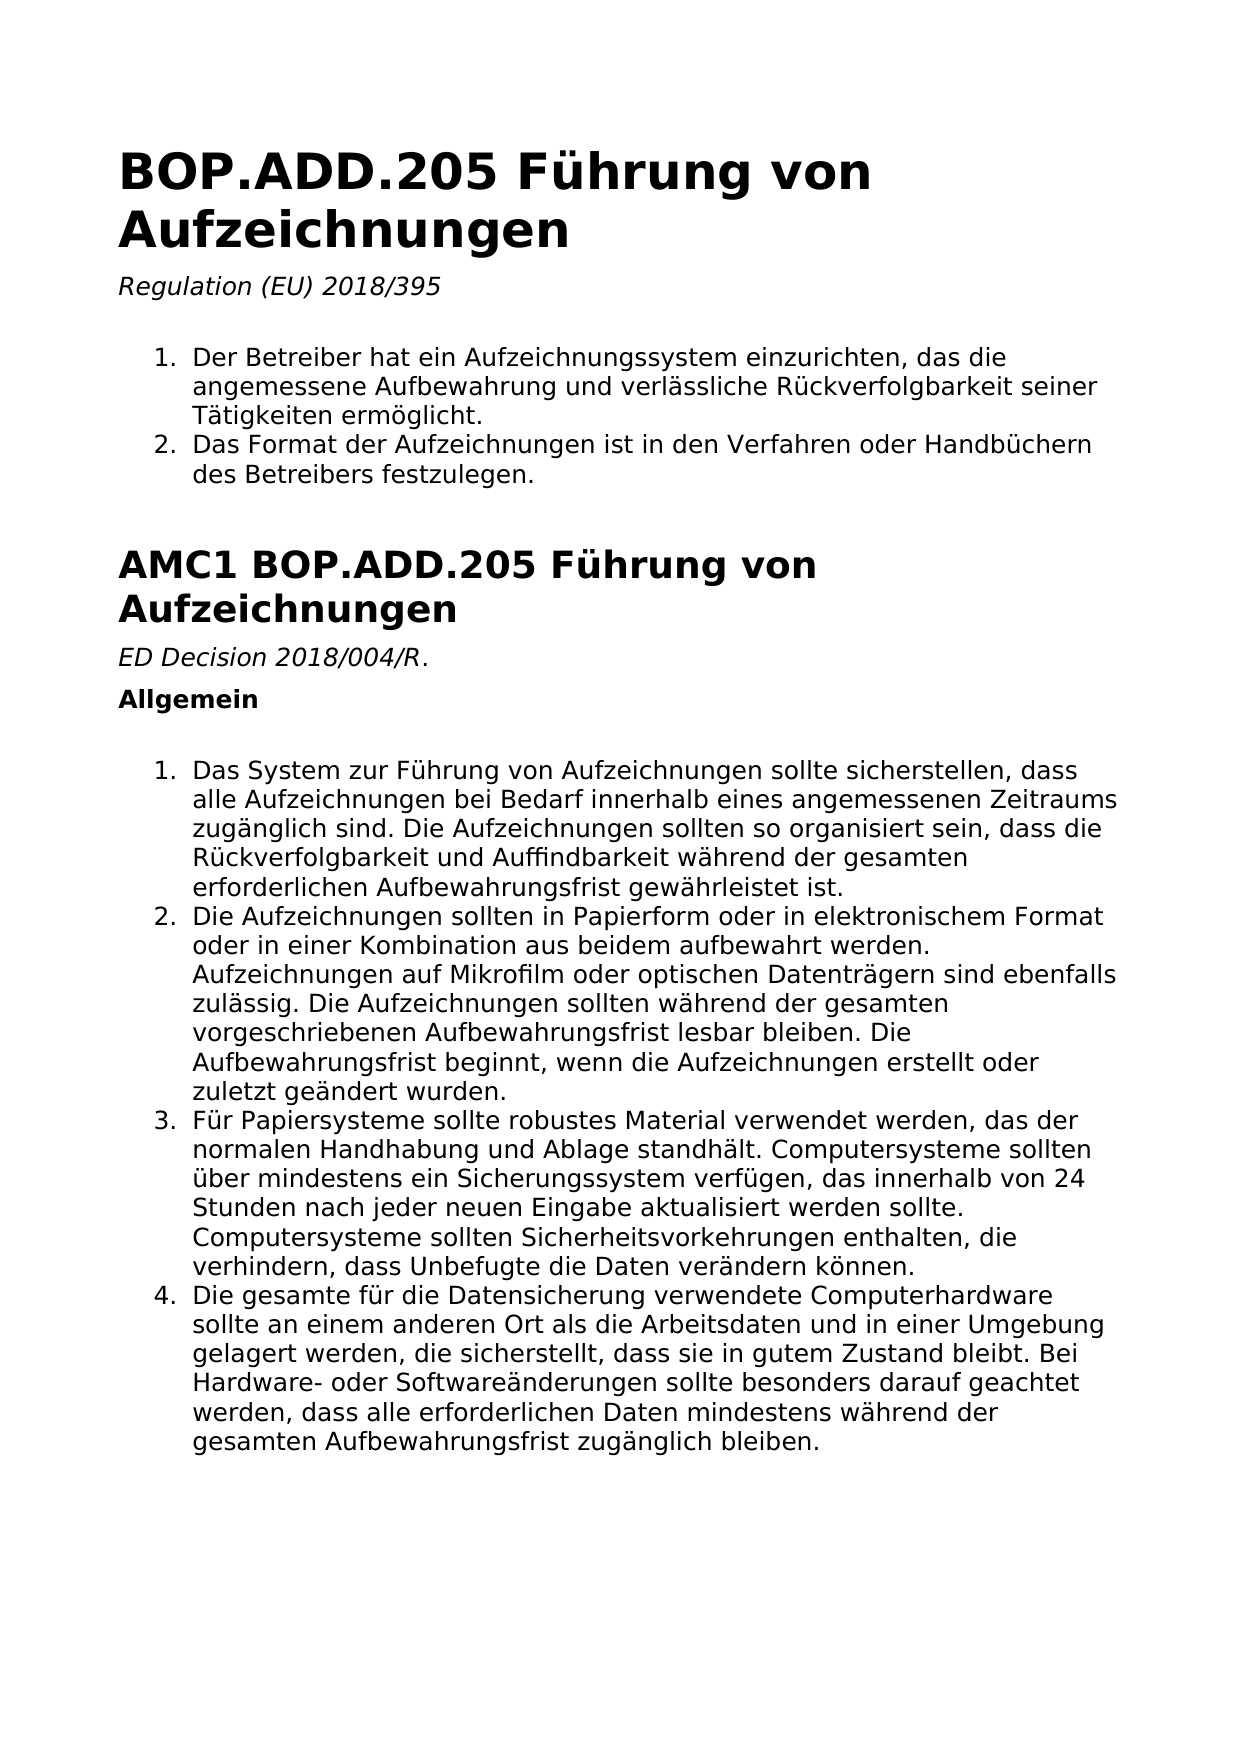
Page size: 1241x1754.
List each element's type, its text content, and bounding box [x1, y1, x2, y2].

list Der Betreiber hat ein Aufzeichnungssystem einzurichten, das die angemessene Aufbewahrung und verlässliche Rückverfolgbarkeit seiner Tätigkeiten ermöglicht. [177, 343, 1122, 431]
list Für Papiersysteme sollte robustes Material verwendet werden, das der normalen Handhabung und Ablage standhält. Computersysteme sollten über mindestens ein Sicherungssystem verfügen, das innerhalb von 24 Stunden nach jeder neuen Eingabe aktualisiert werden sollte. Computersysteme sollten Sicherheitsvorkehrungen enthalten, die verhindern, dass Unbefugte die Daten verändern können. [177, 1106, 1122, 1281]
subtitle AMC1 BOP.ADD.205 Führung von Aufzeichnungen [118, 543, 1122, 631]
subtitle BOP.ADD.205 Führung von Aufzeichnungen [118, 143, 1122, 259]
text ED Decision 2018/004/R. [118, 643, 1122, 672]
list Die gesamte für die Datensicherung verwendete Computerhardware sollte an einem anderen Ort als die Arbeitsdaten und in einer Umgebung gelagert werden, die sicherstellt, dass sie in gutem Zustand bleibt. Bei Hardware- oder Softwareänderungen sollte besonders darauf geachtet werden, dass alle erforderlichen Daten mindestens während der gesamten Aufbewahrungsfrist zugänglich bleiben. [177, 1281, 1122, 1456]
list Das Format der Aufzeichnungen ist in den Verfahren oder Handbüchern des Betreibers festzulegen. [177, 431, 1122, 489]
text Allgemein [118, 685, 1122, 714]
list Die Aufzeichnungen sollten in Papierform oder in elektronischem Format oder in einer Kombination aus beidem aufbewahrt werden. Aufzeichnungen auf Mikrofilm oder optischen Datenträgern sind ebenfalls zulässig. Die Aufzeichnungen sollten während der gesamten vorgeschriebenen Aufbewahrungsfrist lesbar bleiben. Die Aufbewahrungsfrist beginnt, wenn die Aufzeichnungen erstellt oder zuletzt geändert wurden. [177, 902, 1122, 1106]
text Regulation (EU) 2018/395 [118, 272, 1122, 301]
list Das System zur Führung von Aufzeichnungen sollte sicherstellen, dass alle Aufzeichnungen bei Bedarf innerhalb eines angemessenen Zeitraums zugänglich sind. Die Aufzeichnungen sollten so organisiert sein, dass die Rückverfolgbarkeit und Auffindbarkeit während der gesamten erforderlichen Aufbewahrungsfrist gewährleistet ist. [177, 756, 1122, 902]
